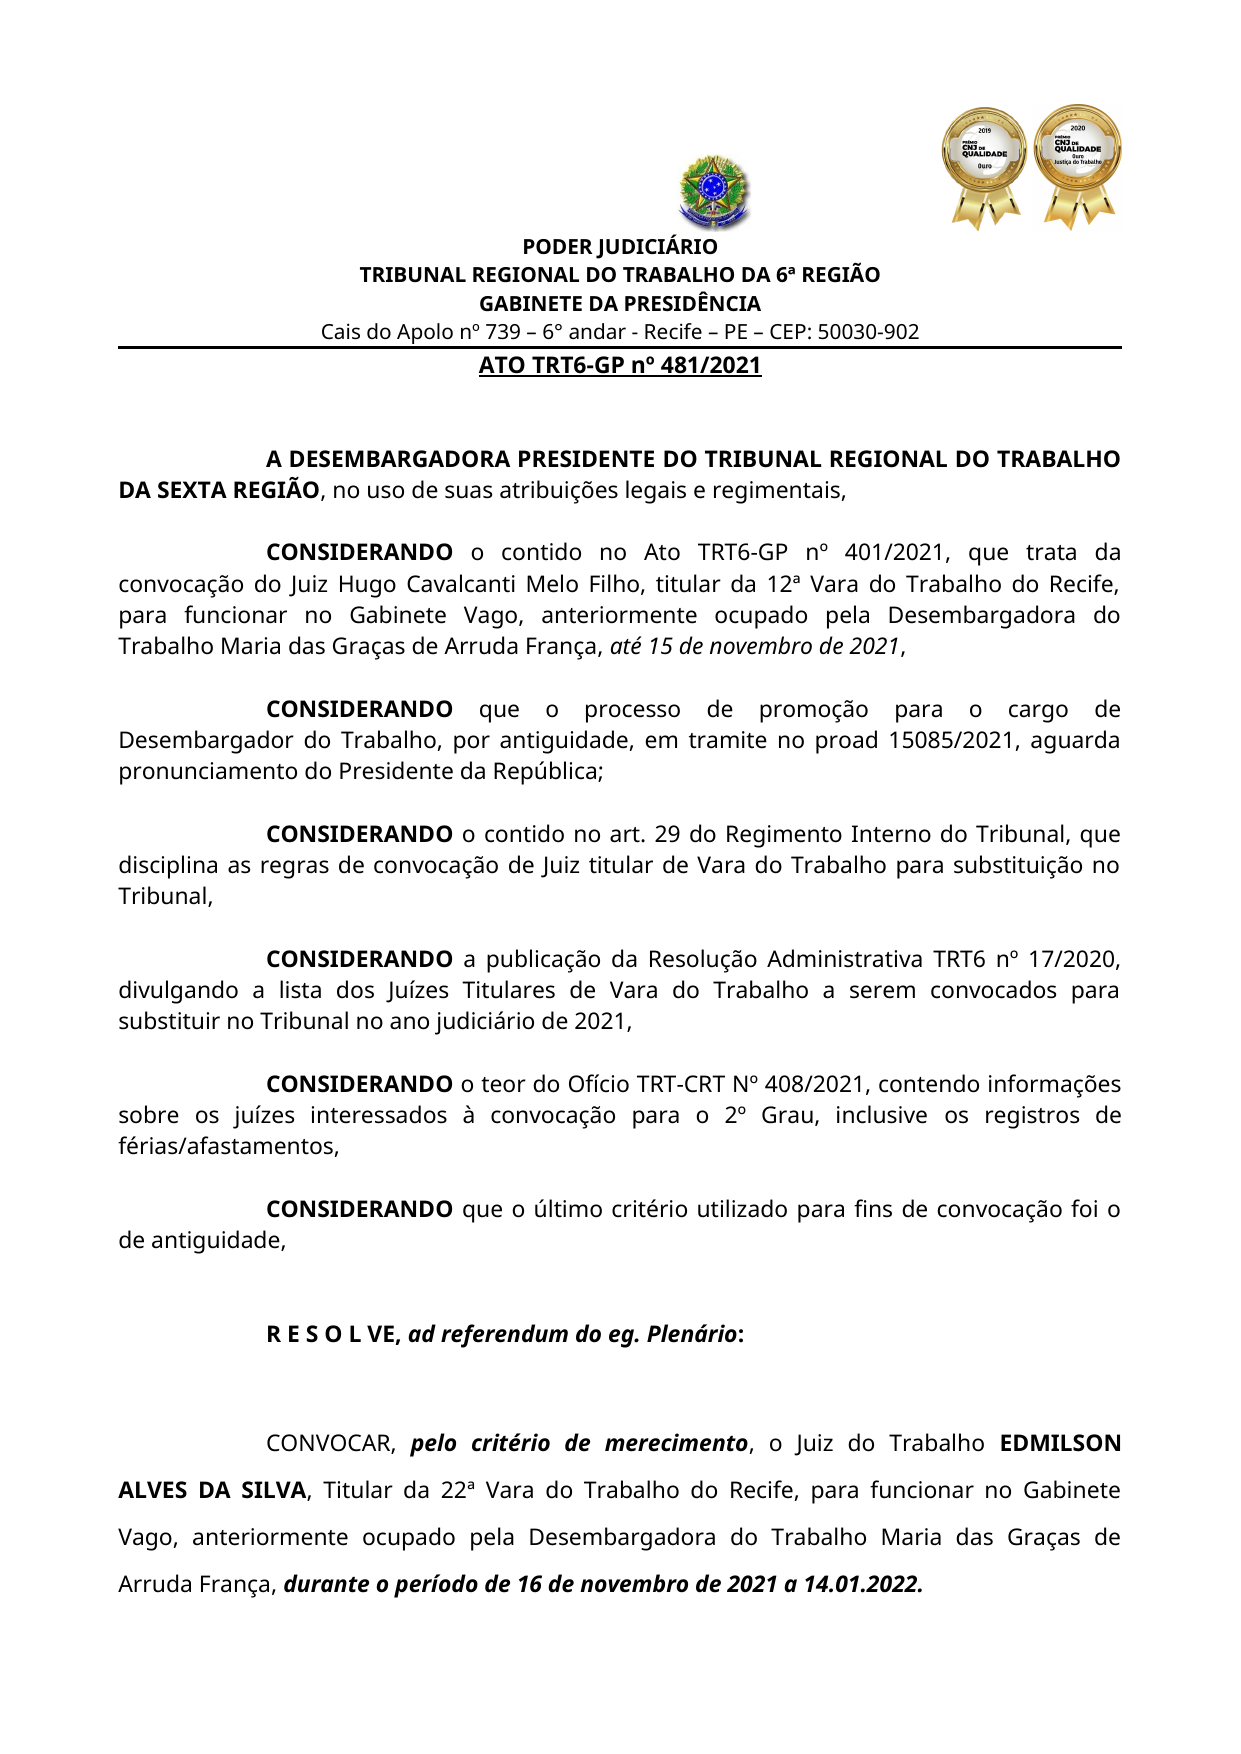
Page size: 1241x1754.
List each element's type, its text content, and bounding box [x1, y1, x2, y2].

picture [676, 154, 752, 232]
text CONVOCAR, pelo critério de merecimento, o Juiz do Trabalho EDMILSON ALVES DA SILVA, Titular da 22ª Vara do Trabalho do Recife, para funcionar no Gabinete Vago, anteriormente ocupado pela Desembargadora do Trabalho Maria das Graças de Arruda França, durante o período de 16 de novembro de 2021 a 14.01.2022. [118, 1427, 1122, 1599]
picture [1033, 103, 1123, 232]
text CONSIDERANDO o contido no Ato TRT6-GP nº 401/2021, que trata da convocação do Juiz Hugo Cavalcanti Melo Filho, titular da 12ª Vara do Trabalho do Recife, para funcionar no Gabinete Vago, anteriormente ocupado pela Desembargadora do Trabalho Maria das Graças de Arruda França, até 15 de novembro de 2021, [118, 536, 1122, 661]
subtitle ATO TRT6-GP nº 481/2021 [118, 349, 1122, 380]
text CONSIDERANDO o teor do Ofício TRT-CRT Nº 408/2021, contendo informações sobre os juízes interessados à convocação para o 2º Grau, inclusive os registros de férias/afastamentos, [118, 1067, 1122, 1161]
text CONSIDERANDO que o processo de promoção para o cargo de Desembargador do Trabalho, por antiguidade, em tramite no proad 15085/2021, aguarda pronunciamento do Presidente da República; [118, 692, 1122, 786]
text A DESEMBARGADORA PRESIDENTE DO TRIBUNAL REGIONAL DO TRABALHO DA SEXTA REGIÃO, no uso de suas atribuições legais e regimentais, [118, 442, 1122, 505]
text CONSIDERANDO que o último critério utilizado para fins de convocação foi o de antiguidade, [118, 1192, 1122, 1255]
text CONSIDERANDO o contido no art. 29 do Regimento Interno do Tribunal, que disciplina as regras de convocação de Juiz titular de Vara do Trabalho para substituição no Tribunal, [118, 817, 1122, 911]
picture [941, 106, 1028, 232]
text CONSIDERANDO a publicação da Resolução Administrativa TRT6 nº 17/2020, divulgando a lista dos Juízes Titulares de Vara do Trabalho a serem convocados para substituir no Tribunal no ano judiciário de 2021, [118, 942, 1122, 1036]
text R E S O L VE, ad referendum do eg. Plenário: [118, 1317, 1122, 1349]
